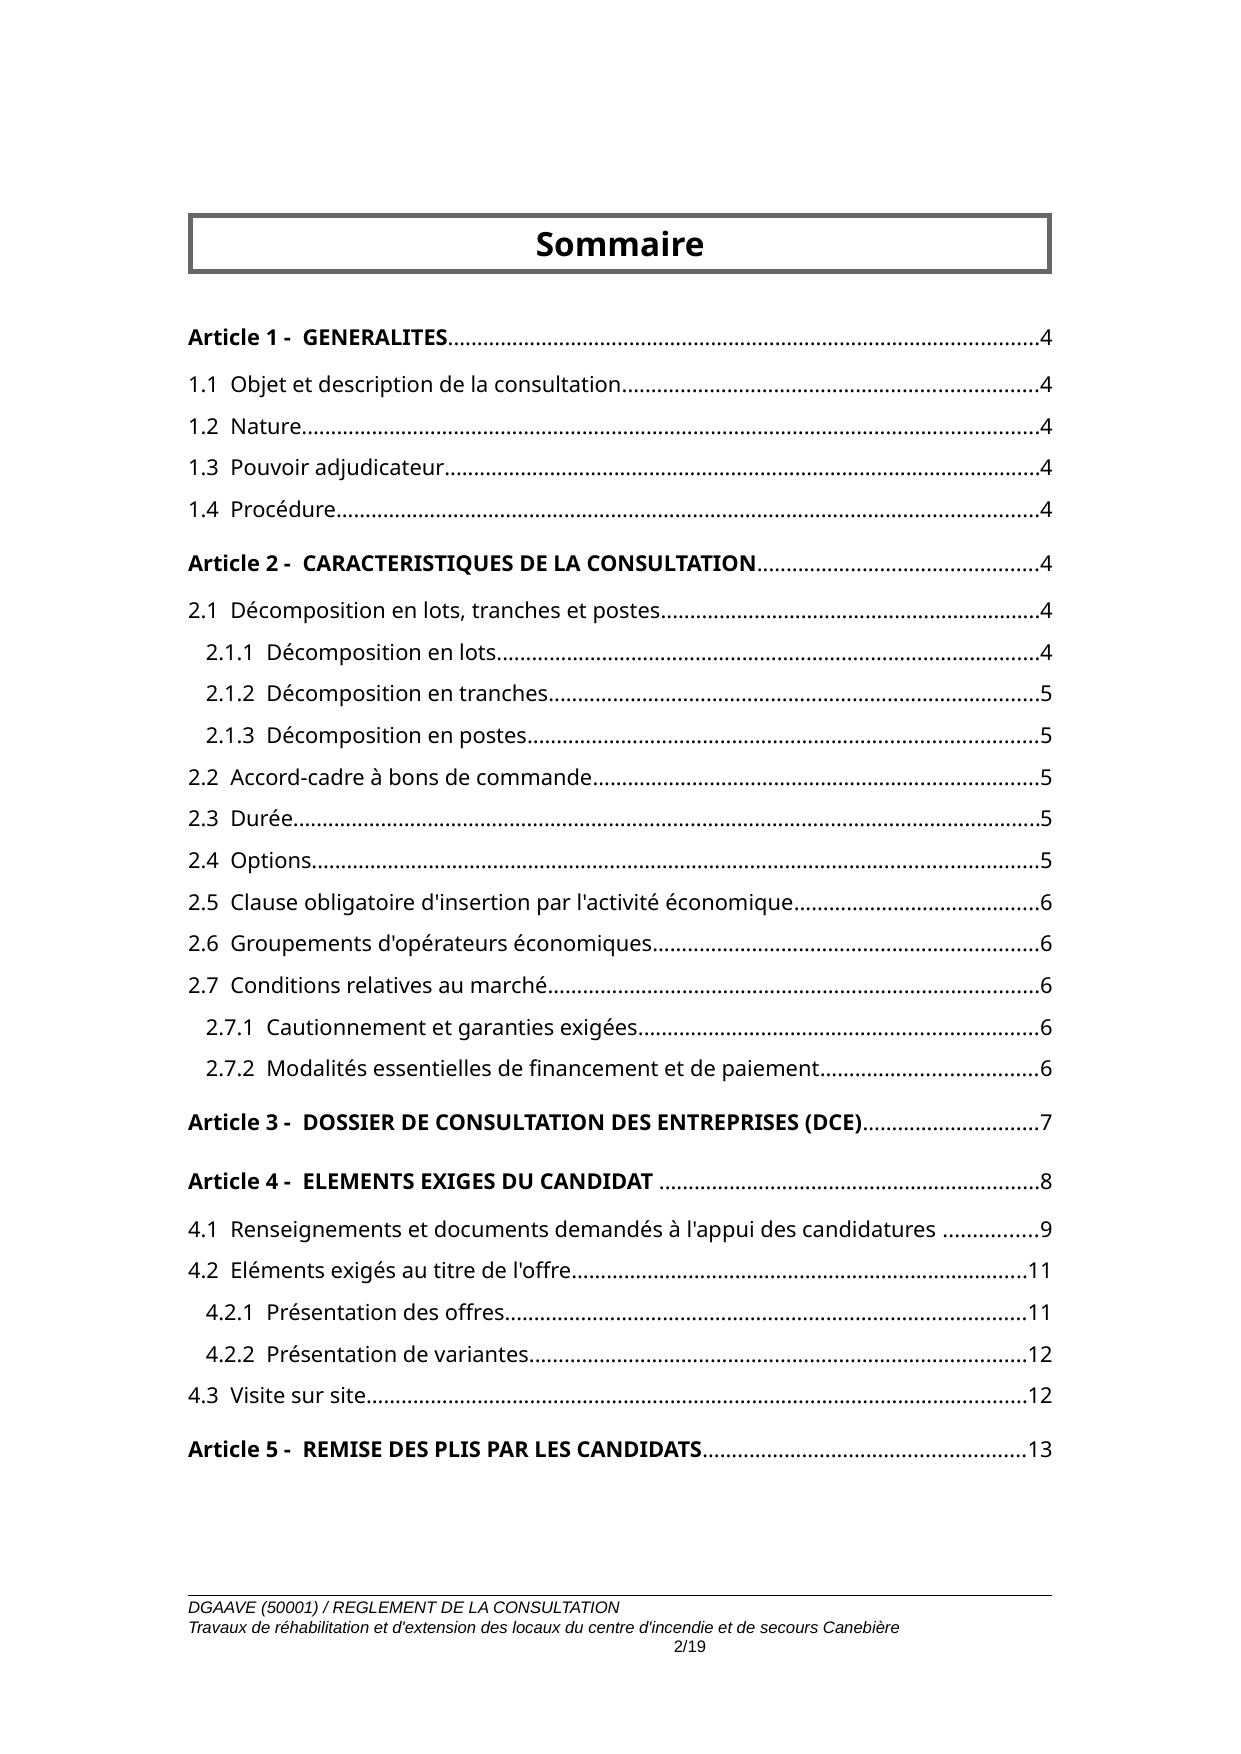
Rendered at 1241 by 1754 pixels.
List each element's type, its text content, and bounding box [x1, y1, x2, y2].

text 2.7 Conditions relatives au marché 6 [188, 970, 1052, 1000]
text 2.1.1 Décomposition en lots 4 [206, 637, 1052, 666]
text 2.3 Durée 5 [188, 803, 1052, 833]
text 4.2 Eléments exigés au titre de l'offre 11 [188, 1255, 1052, 1285]
text 4.2.2 Présentation de variantes 12 [206, 1338, 1052, 1368]
text 2.1 Décomposition en lots, tranches et postes 4 [188, 595, 1052, 625]
text 2.7.2 Modalités essentielles de financement et de paiement 6 [206, 1053, 1052, 1083]
text 2.4 Options 5 [188, 845, 1052, 875]
text Article 5 - REMISE DES PLIS PAR LES CANDIDATS 13 [188, 1434, 1052, 1463]
text 1.3 Pouvoir adjudicateur 4 [188, 452, 1052, 482]
text Article 4 - ELEMENTS EXIGES DU CANDIDAT 8 [188, 1166, 1052, 1196]
text 4.1 Renseignements et documents demandés à l'appui des candidatures 9 [188, 1213, 1052, 1243]
subtitle Sommaire [193, 218, 1047, 269]
text 2.2 Accord-cadre à bons de commande 5 [188, 762, 1052, 791]
text 4.2.1 Présentation des offres 11 [206, 1297, 1052, 1327]
text Article 2 - CARACTERISTIQUES DE LA CONSULTATION 4 [188, 547, 1052, 577]
text Article 1 - GENERALITES 4 [188, 322, 1052, 351]
text 2.1.3 Décomposition en postes 5 [206, 720, 1052, 750]
text 2.5 Clause obligatoire d'insertion par l'activité économique 6 [188, 887, 1052, 916]
text 1.1 Objet et description de la consultation 4 [188, 369, 1052, 399]
text 1.4 Procédure 4 [188, 494, 1052, 524]
text Article 3 - DOSSIER DE CONSULTATION DES ENTREPRISES (DCE) 7 [188, 1107, 1052, 1137]
text 1.2 Nature 4 [188, 411, 1052, 441]
text 2.1.2 Décomposition en tranches 5 [206, 678, 1052, 708]
text 2.7.1 Cautionnement et garanties exigées 6 [206, 1012, 1052, 1041]
text 2.6 Groupements d'opérateurs économiques 6 [188, 928, 1052, 958]
text 4.3 Visite sur site 12 [188, 1380, 1052, 1410]
